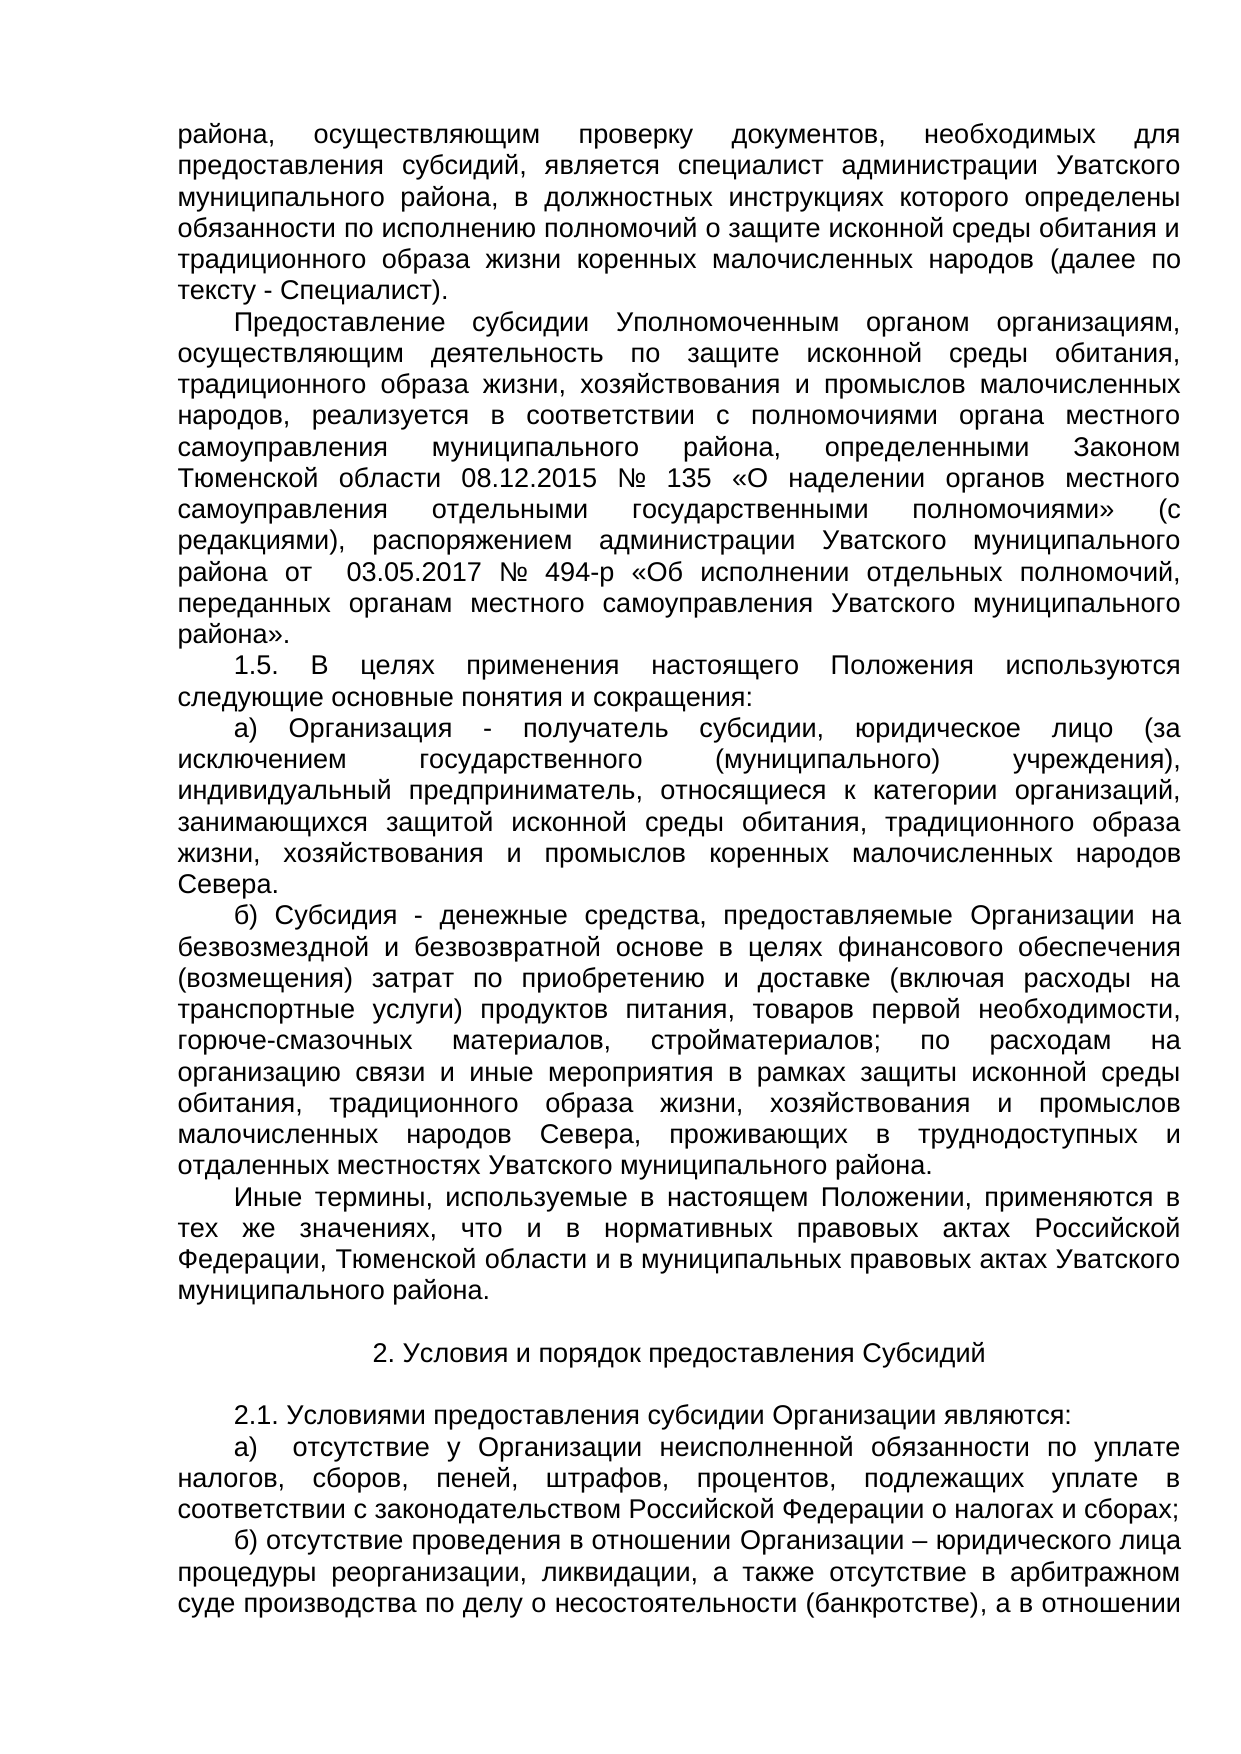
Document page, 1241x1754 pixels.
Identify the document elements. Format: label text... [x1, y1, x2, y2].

text 2.1. Условиями предоставления субсидии Организации являются: [177, 1399, 1181, 1431]
text а) Организация - получатель субсидии, юридическое лицо (за исключением государственного (муниципального) учреждения), индивидуальный предприниматель, относящиеся к категории организаций, занимающихся защитой исконной среды обитания, традиционного образа жизни, хозяйствования и промыслов коренных малочисленных народов Севера. [177, 712, 1181, 899]
text района, осуществляющим проверку документов, необходимых для предоставления субсидий, является специалист администрации Уватского муниципального района, в должностных инструкциях которого определены обязанности по исполнению полномочий о защите исконной среды обитания и традиционного образа жизни коренных малочисленных народов (далее по тексту - Специалист). [177, 118, 1181, 306]
text Иные термины, используемые в настоящем Положении, применяются в тех же значениях, что и в нормативных правовых актах Российской Федерации, Тюменской области и в муниципальных правовых актах Уватского муниципального района. [177, 1181, 1181, 1306]
text б) отсутствие проведения в отношении Организации – юридического лица процедуры реорганизации, ликвидации, а также отсутствие в арбитражном суде производства по делу о несостоятельности (банкротстве), а в отношении [177, 1524, 1181, 1618]
text Предоставление субсидии Уполномоченным органом организациям, осуществляющим деятельность по защите исконной среды обитания, традиционного образа жизни, хозяйствования и промыслов малочисленных народов, реализуется в соответствии с полномочиями органа местного самоуправления муниципального района, определенными Законом Тюменской области 08.12.2015 № 135 «О наделении органов местного самоуправления отдельными государственными полномочиями» (с редакциями), распоряжением администрации Уватского муниципального района от 03.05.2017 № 494-р «Об исполнении отдельных полномочий, переданных органам местного самоуправления Уватского муниципального района». [177, 306, 1181, 649]
text а) отсутствие у Организации неисполненной обязанности по уплате налогов, сборов, пеней, штрафов, процентов, подлежащих уплате в соответствии с законодательством Российской Федерации о налогах и сборах; [177, 1431, 1181, 1524]
text 1.5. В целях применения настоящего Положения используются следующие основные понятия и сокращения: [177, 649, 1181, 712]
subtitle 2. Условия и порядок предоставления Субсидий [177, 1337, 1181, 1368]
text б) Субсидия - денежные средства, предоставляемые Организации на безвозмездной и безвозвратной основе в целях финансового обеспечения (возмещения) затрат по приобретению и доставке (включая расходы на транспортные услуги) продуктов питания, товаров первой необходимости, горюче-смазочных материалов, стройматериалов; по расходам на организацию связи и иные мероприятия в рамках защиты исконной среды обитания, традиционного образа жизни, хозяйствования и промыслов малочисленных народов Севера, проживающих в труднодоступных и отдаленных местностях Уватского муниципального района. [177, 899, 1181, 1181]
